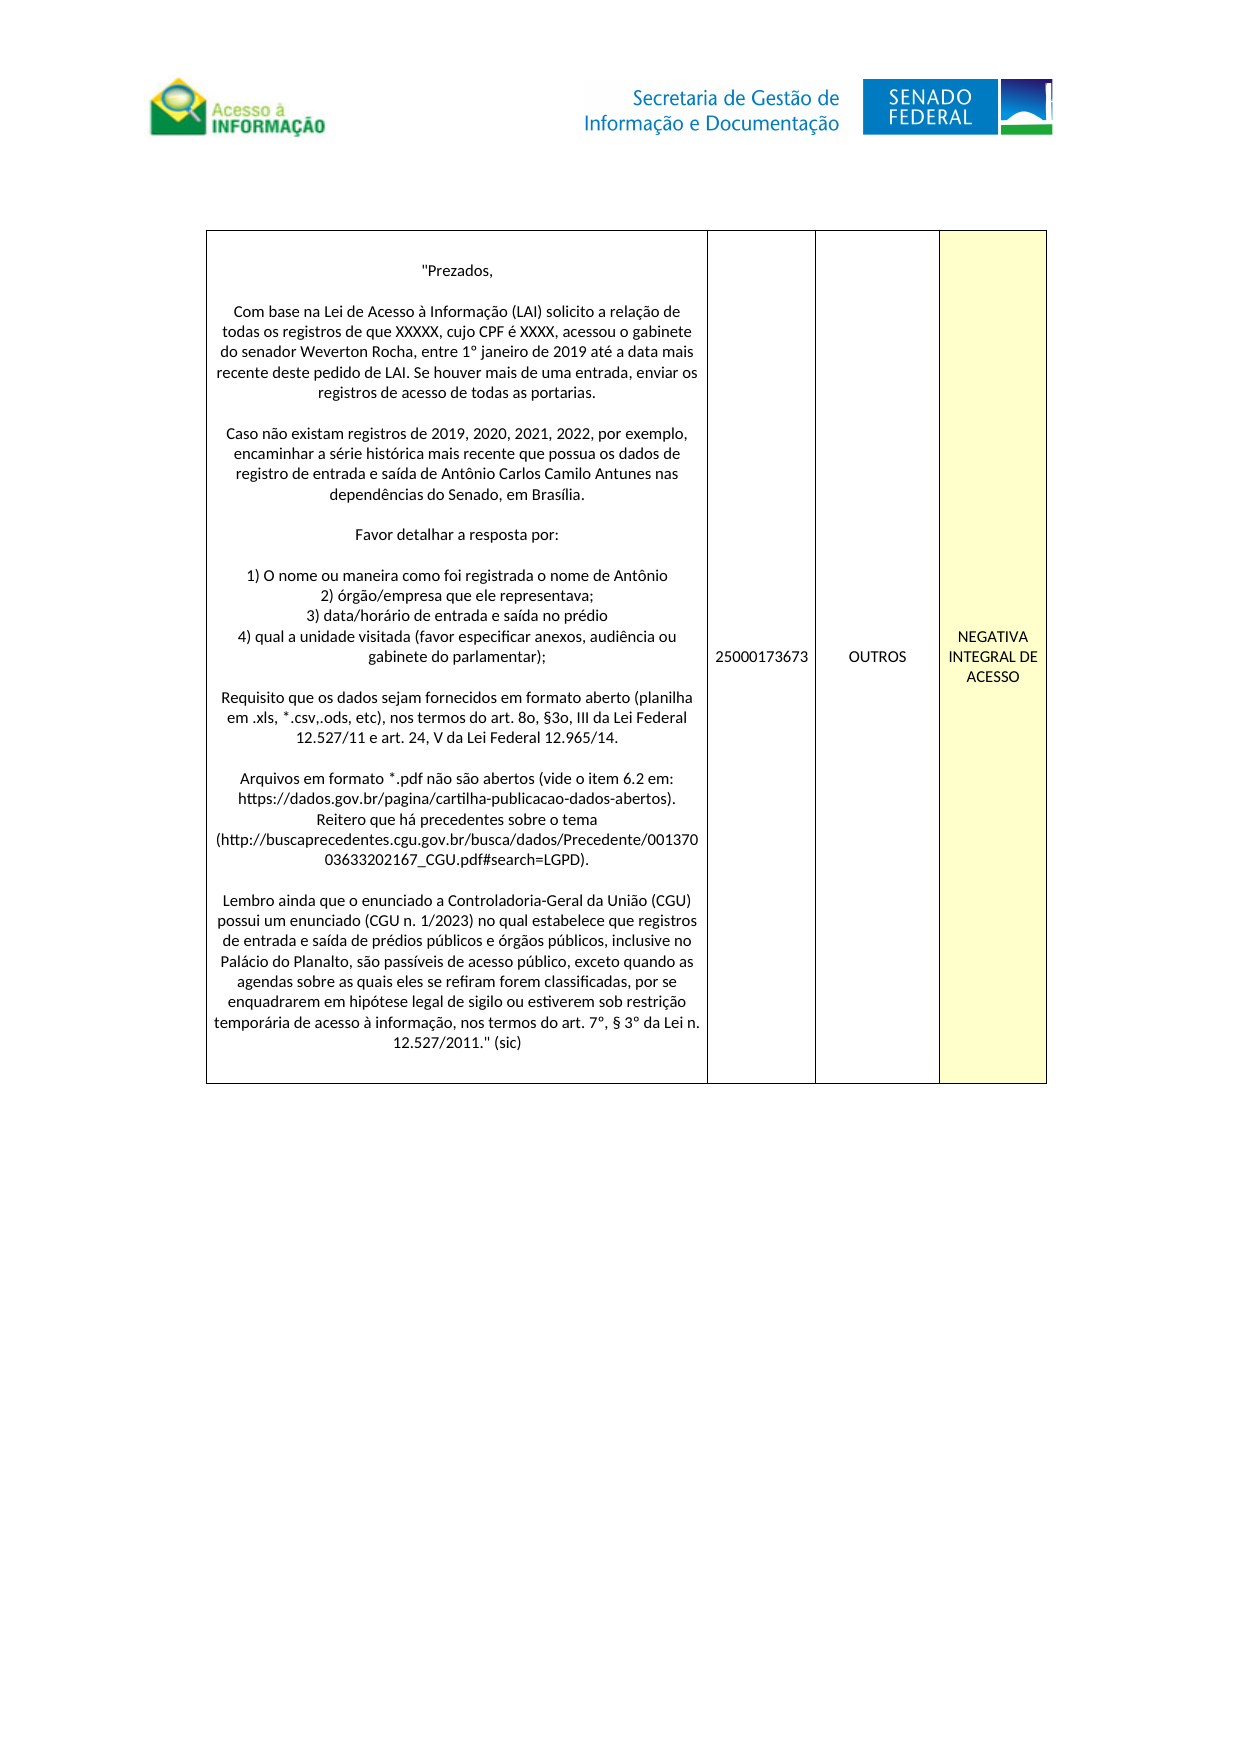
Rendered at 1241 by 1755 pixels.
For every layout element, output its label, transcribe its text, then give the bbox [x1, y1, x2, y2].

table_cell "Prezados, Com base na Lei de Acesso à Informação (LAI) solicito a relação de todas os registros de que XXXXX, cujo CPF é XXXX, acessou o gabinete do senador Weverton Rocha, entre 1º janeiro de 2019 até a data mais recente deste pedido de LAI. Se houver mais de uma entrada, enviar os registros de acesso de todas as portarias. Caso não existam registros de 2019, 2020, 2021, 2022, por exemplo, encaminhar a série histórica mais recente que possua os dados de registro de entrada e saída de Antônio Carlos Camilo Antunes nas dependências do Senado, em Brasília. Favor detalhar a resposta por: 1) O nome ou maneira como foi registrada o nome de Antônio 2) órgão/empresa que ele representava; 3) data/horário de entrada e saída no prédio 4) qual a unidade visitada (favor especificar anexos, audiência ou gabinete do parlamentar); Requisito que os dados sejam fornecidos em formato aberto (planilha em .xls, *.csv,.ods, etc), nos termos do art. 8o, §3o, III da Lei Federal 12.527/11 e art. 24, V da Lei Federal 12.965/14. Arquivos em formato *.pdf não são abertos (vide o item 6.2 em: https://dados.gov.br/pagina/cartilha-publicacao-dados-abertos). Reitero que há precedentes sobre o tema (http://buscaprecedentes.cgu.gov.br/busca/dados/Precedente/00137003633202167_CGU.pdf#search=LGPD). Lembro ainda que o enunciado a Controladoria-Geral da União (CGU) possui um enunciado (CGU n. 1/2023) no qual estabelece que registros de entrada e saída de prédios públicos e órgãos públicos, inclusive no Palácio do Planalto, são passíveis de acesso público, exceto quando as agendas sobre as quais eles se refiram forem classificadas, por se enquadrarem em hipótese legal de sigilo ou estiverem sob restrição temporária de acesso à informação, nos termos do art. 7º, § 3º da Lei n. 12.527/2011." (sic) [207, 231, 707, 1083]
table_cell OUTROS [816, 231, 939, 1083]
table_cell NEGATIVA INTEGRAL DE ACESSO [940, 231, 1046, 1083]
table_cell 25000173673 [708, 231, 815, 1083]
